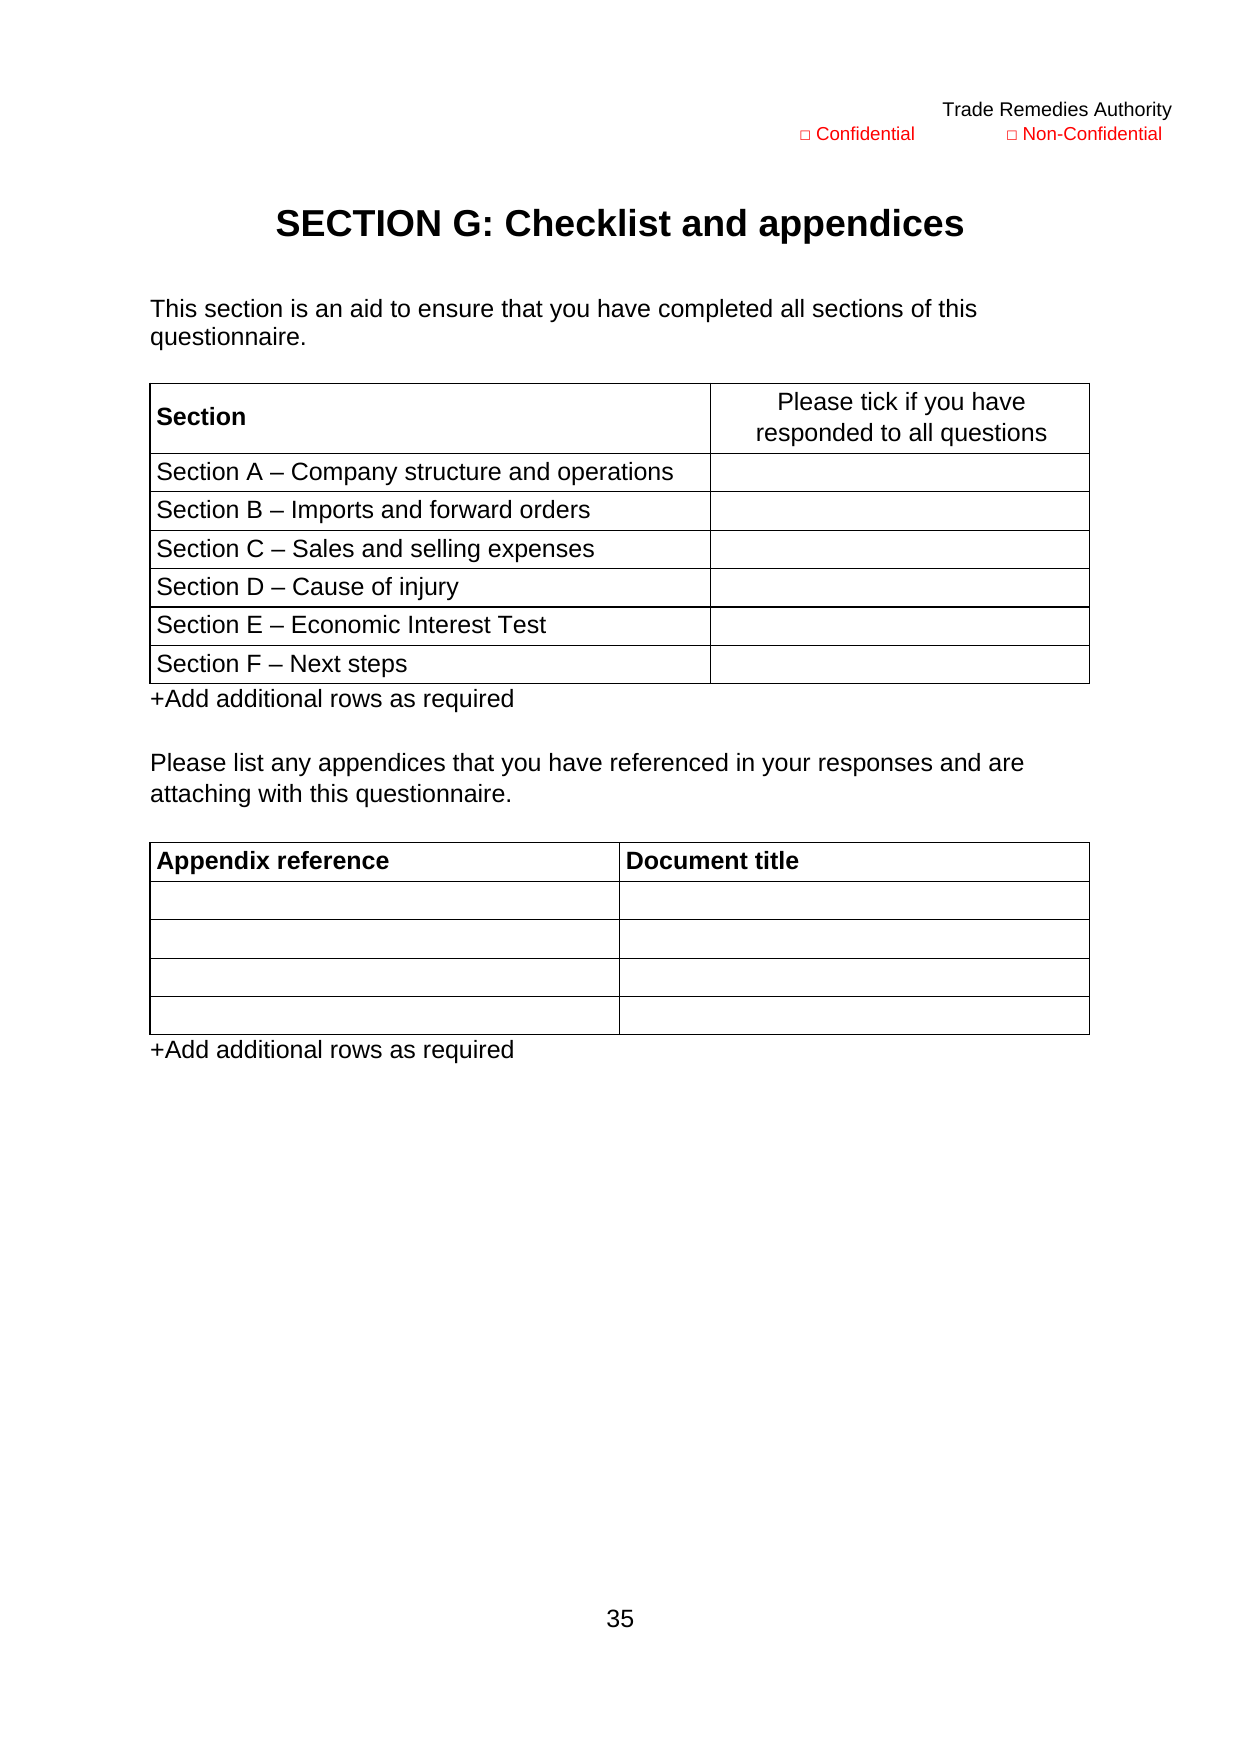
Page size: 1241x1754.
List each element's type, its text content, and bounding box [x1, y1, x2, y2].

table_cell Section D – Cause of injury [151, 569, 710, 606]
subtitle SECTION G: Checklist and appendices [150, 201, 1090, 244]
table_cell [711, 569, 1089, 606]
table_cell [711, 454, 1089, 491]
text This section is an aid to ensure that you have completed all sections of this questionnaire. [150, 294, 1090, 351]
text +Add additional rows as required [150, 1035, 1090, 1064]
table_cell Section F – Next steps [151, 646, 710, 683]
table_cell [711, 492, 1089, 529]
table_cell [620, 959, 1089, 996]
table_cell [151, 920, 619, 957]
table_cell [711, 531, 1089, 568]
table_cell Section E – Economic Interest Test [151, 608, 710, 645]
table_cell Section A – Company structure and operations [151, 454, 710, 491]
table_cell Section C – Sales and selling expenses [151, 531, 710, 568]
table_cell [711, 608, 1089, 645]
table_cell [151, 882, 619, 919]
table_cell Section B – Imports and forward orders [151, 492, 710, 529]
text Please list any appendices that you have referenced in your responses and are attaching with this questionnaire. [150, 747, 1090, 808]
table_cell [151, 959, 619, 996]
table_header Section [151, 384, 710, 453]
table_header Document title [620, 843, 1089, 881]
table_header Please tick if you have responded to all questions [711, 384, 1089, 453]
table_cell [711, 646, 1089, 683]
table_cell [151, 997, 619, 1034]
table_cell [620, 920, 1089, 957]
table_cell [620, 882, 1089, 919]
text +Add additional rows as required [150, 684, 1090, 713]
table_cell [620, 997, 1089, 1034]
table_header Appendix reference [151, 843, 619, 881]
